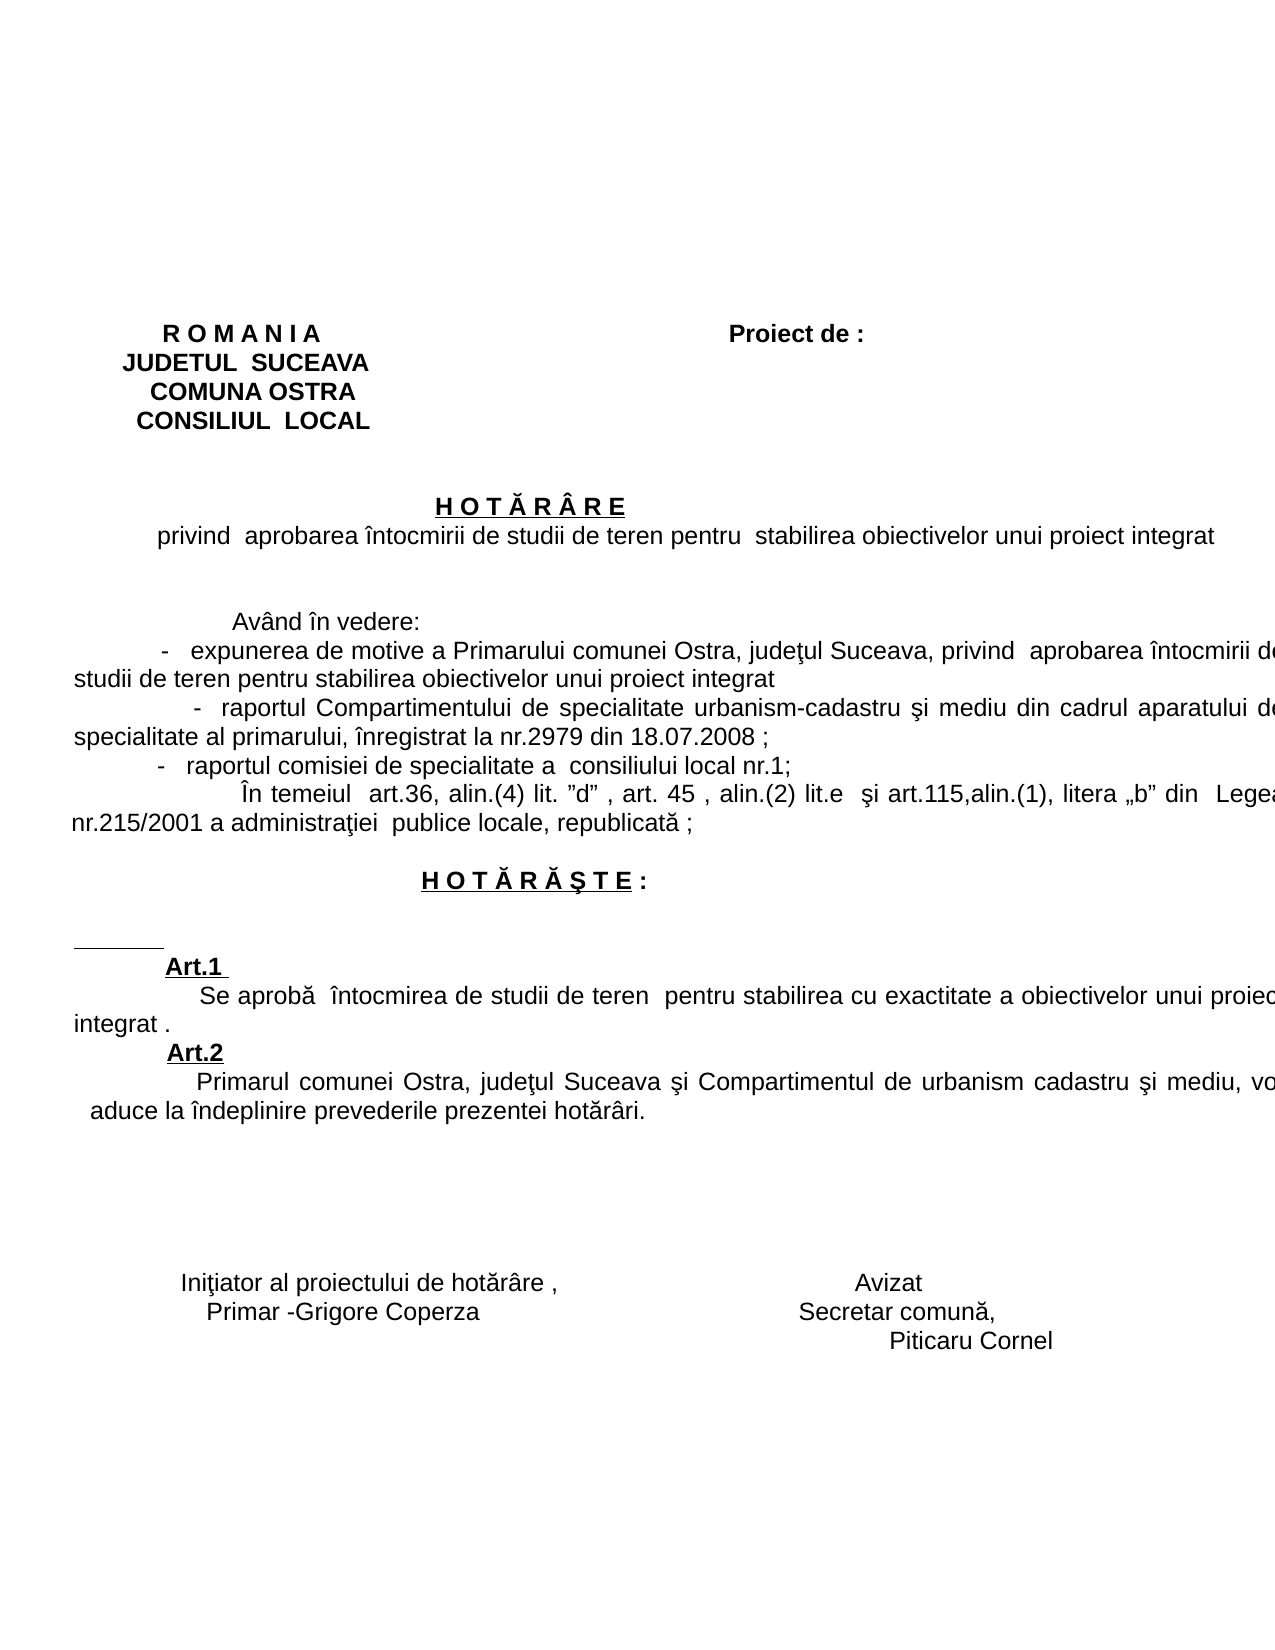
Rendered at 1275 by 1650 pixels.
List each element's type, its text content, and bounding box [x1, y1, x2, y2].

text - raportul Compartimentului de specialitate urbanism-cadastru şi mediu din cadrul aparatului de specialitate al primarului, înregistrat la nr.2979 din 18.07.2008 ; [74, 693, 1275, 751]
text Iniţiator al proiectului de hotărâre , Avizat [118, 1268, 1275, 1297]
text H O T Ă R Ă Ş T E : [74, 866, 1275, 894]
text Primarul comunei Ostra, judeţul Suceava şi Compartimentul de urbanism cadastru şi mediu, vor aduce la îndeplinire prevederile prezentei hotărâri. [90, 1067, 1275, 1124]
text În temeiul art.36, alin.(4) lit. ”d” , art. 45 , alin.(2) lit.e şi art.115,alin.(1), litera „b” din Legea nr.215/2001 a administraţiei publice locale, republicată ; [71, 779, 1275, 837]
text - raportul comisiei de specialitate a consiliului local nr.1; [74, 751, 1275, 779]
subtitle R O M A N I A Proiect de : [44, 319, 1157, 348]
text privind aprobarea întocmirii de studii de teren pentru stabilirea obiectivelor unui proiect integrat [74, 521, 1275, 549]
text H O T Ă R Â R E [74, 492, 1275, 521]
subtitle JUDETUL SUCEAVA [74, 348, 1275, 377]
text Având în vedere: [74, 607, 1275, 636]
text Primar -Grigore Coperza Secretar comună, [118, 1297, 1275, 1326]
text Piticaru Cornel [118, 1326, 1275, 1354]
text COMUNA OSTRA [74, 377, 1275, 406]
text - expunerea de motive a Primarului comunei Ostra, judeţul Suceava, privind aprobarea întocmirii de studii de teren pentru stabilirea obiectivelor unui proiect integrat [74, 636, 1275, 693]
text CONSILIUL LOCAL [74, 406, 1275, 434]
text Art.2 [90, 1038, 1275, 1067]
subtitle Art.1 [88, 952, 1275, 981]
text Se aprobă întocmirea de studii de teren pentru stabilirea cu exactitate a obiectivelor unui proiect integrat . [74, 981, 1275, 1038]
